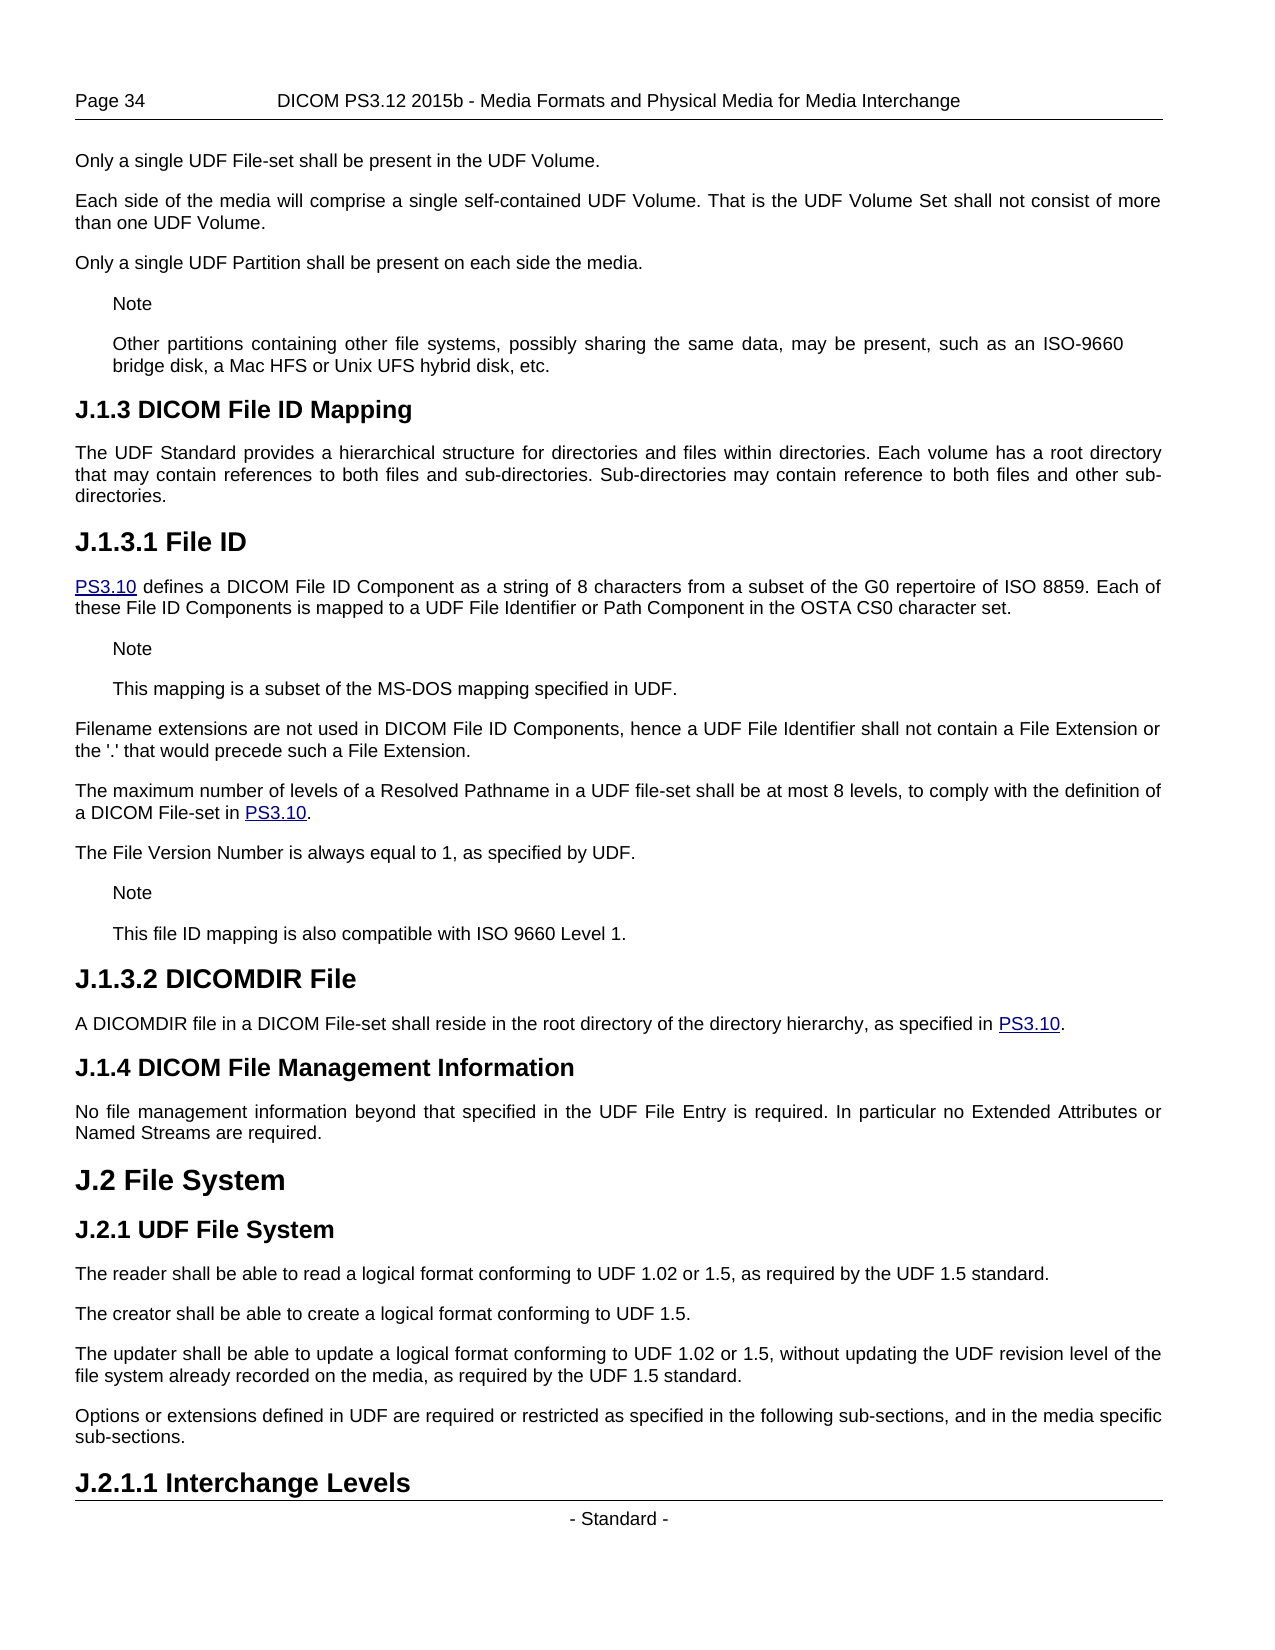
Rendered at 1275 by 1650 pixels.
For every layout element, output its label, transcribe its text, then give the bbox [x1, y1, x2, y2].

text J.1.4 DICOM File Management Information [75, 1053, 1162, 1082]
text The updater shall be able to update a logical format conforming to UDF 1.02 or 1.5, without updating the UDF revision level of the file system already recorded on the media, as required by the UDF 1.5 standard. [75, 1343, 1162, 1386]
text Note [112, 637, 1125, 659]
text The maximum number of levels of a Resolved Pathname in a UDF file-set shall be at most 8 levels, to comply with the definition of a DICOM File-set in PS3.10. [75, 780, 1162, 823]
text The creator shall be able to create a logical format conforming to UDF 1.5. [75, 1303, 1162, 1324]
text Only a single UDF File-set shall be present in the UDF Volume. [75, 150, 1162, 172]
text A DICOMDIR file in a DICOM File-set shall reside in the root directory of the directory hierarchy, as specified in PS3.10. [75, 1013, 1162, 1034]
text Only a single UDF Partition shall be present on each side the media. [75, 252, 1162, 274]
text The UDF Standard provides a hierarchical structure for directories and files within directories. Each volume has a root directory that may contain references to both files and sub-directories. Sub-directories may contain reference to both files and other sub-directories. [75, 442, 1162, 507]
text J.2 File System [75, 1162, 1162, 1196]
text Options or extensions defined in UDF are required or restricted as specified in the following sub-sections, and in the media specific sub-sections. [75, 1405, 1162, 1448]
text No file management information beyond that specified in the UDF File Entry is required. In particular no Extended Attributes or Named Streams are required. [75, 1101, 1162, 1144]
text Note [112, 292, 1125, 314]
text This mapping is a subset of the MS-DOS mapping specified in UDF. [112, 678, 1125, 699]
text Each side of the media will comprise a single self-contained UDF Volume. That is the UDF Volume Set shall not consist of more than one UDF Volume. [75, 190, 1162, 233]
text J.1.3.1 File ID [75, 526, 1162, 557]
text The File Version Number is always equal to 1, as specified by UDF. [75, 842, 1162, 863]
text J.2.1 UDF File System [75, 1215, 1162, 1243]
text Other partitions containing other file systems, possibly sharing the same data, may be present, such as an ISO-9660 bridge disk, a Mac HFS or Unix UFS hybrid disk, etc. [112, 333, 1125, 376]
text Note [112, 882, 1125, 904]
text PS3.10 defines a DICOM File ID Component as a string of 8 characters from a subset of the G0 repertoire of ISO 8859. Each of these File ID Components is mapped to a UDF File Identifier or Path Component in the OSTA CS0 character set. [75, 576, 1162, 619]
text J.2.1.1 Interchange Levels [75, 1467, 1162, 1498]
text J.1.3.2 DICOMDIR File [75, 963, 1162, 994]
text Filename extensions are not used in DICOM File ID Components, hence a UDF File Identifier shall not contain a File Extension or the '.' that would precede such a File Extension. [75, 718, 1162, 761]
text J.1.3 DICOM File ID Mapping [75, 395, 1162, 423]
text This file ID mapping is also compatible with ISO 9660 Level 1. [112, 922, 1125, 944]
text The reader shall be able to read a logical format conforming to UDF 1.02 or 1.5, as required by the UDF 1.5 standard. [75, 1262, 1162, 1284]
